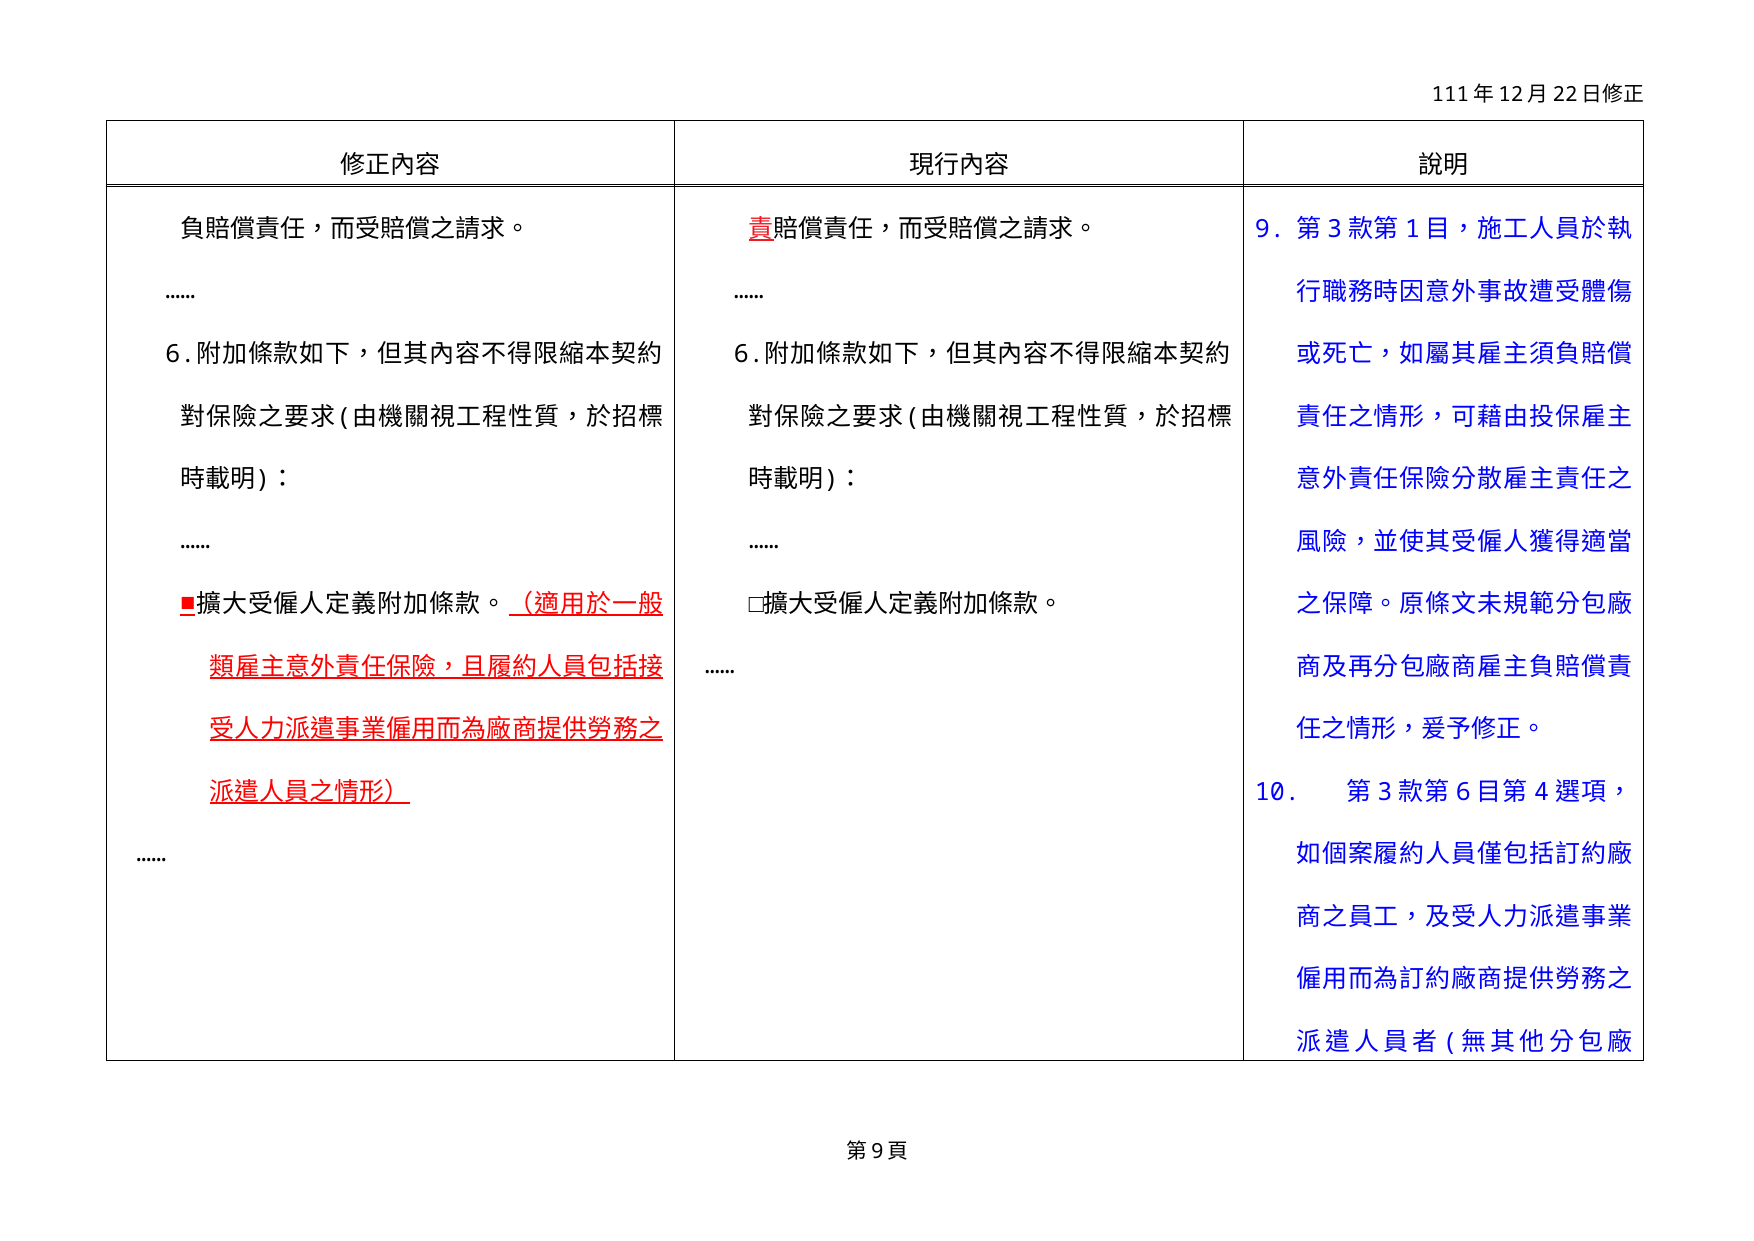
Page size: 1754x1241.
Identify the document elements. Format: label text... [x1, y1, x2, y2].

table_header 說明 [1244, 121, 1643, 184]
table_header 修正內容 [107, 121, 674, 184]
table_cell 責賠償責任，而受賠償之請求。 …… 6.附加條款如下，但其內容不得限縮本契約對保險之要求(由機關視工程性質，於招標時載明)： …… □擴大受僱人定義附加條款。 …… [675, 187, 1243, 1060]
table_cell 負賠償責任，而受賠償之請求。 …… 6.附加條款如下，但其內容不得限縮本契約對保險之要求(由機關視工程性質，於招標時載明)： …… ■擴大受僱人定義附加條款。（適用於一般類雇主意外責任保險，且履約人員包括接受人力派遣事業僱用而為廠商提供勞務之派遣人員之情形） …… [107, 187, 674, 1060]
table_cell 第2款第5目之(1)之1至4，修改編號樣式，內容未修正。 第2款第5目之(2)之1至4，修改編號樣式，內容未修正。 第2款第6目之(2)之1至2，修改編號樣式，內容未修正。 第3款第1目，施工人員於執行職務時因意外事故遭受體傷或死亡，如屬其雇主須負賠償責任之情形，可藉由投保雇主意外責任保險分散雇主責任之風險，並使其受僱人獲得適當之保障。原條文未規範分包廠商及再分包廠商雇主負賠償責任之情形，爰予修正。 第3款第6目第4選項，如個案履約人員僅包括訂約廠商之員工，及受人力派遣事業僱用而為訂約廠商提供勞務之派遣人員者(無其他分包廠商)，訂約廠商可投保一般類雇主意外責任保險並加保擴大受僱人定義附加條款，雇主意外責任保險之受僱人即包括執行職務之派遣人員，以使其納為保障對象，爰予修正。實務上，專案類雇主意外責任保險可將分包廠商(再分包亦同)列為被保險人，以使各分包廠商之受僱人納入保障，非加保擴大受僱人定義附加條款，併予敘明。 [1244, 187, 1643, 1060]
table_header 現行內容 [675, 121, 1243, 184]
